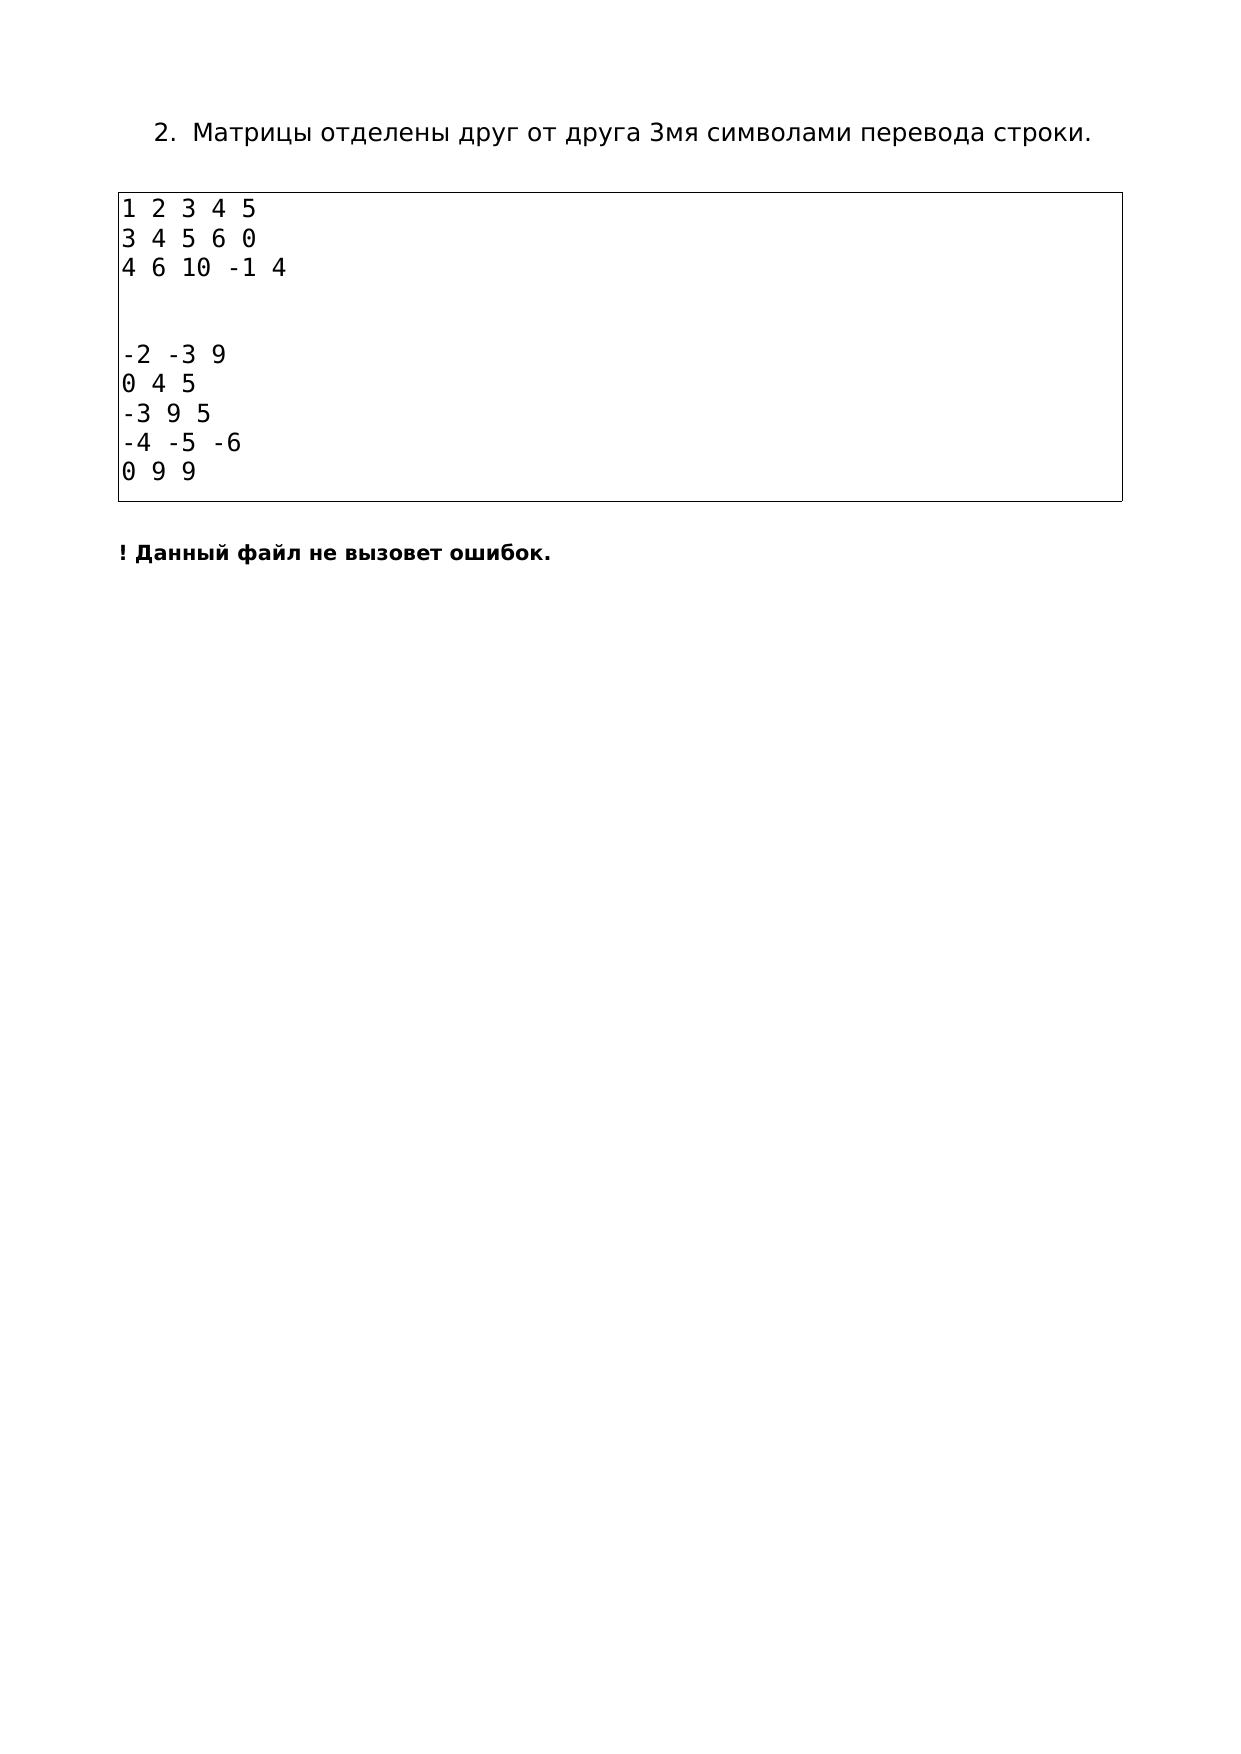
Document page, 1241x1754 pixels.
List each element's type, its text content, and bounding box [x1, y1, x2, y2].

table_header 1 2 3 4 5 3 4 5 6 0 4 6 10 -1 4 -2 -3 9 0 4 5 -3 9 5 -4 -5 -6 0 9 9 [119, 193, 1122, 501]
subtitle ! Данный файл не вызовет ошибок. [118, 541, 1122, 565]
list Матрицы отделены друг от друга 3мя символами перевода строки. [177, 118, 1122, 147]
